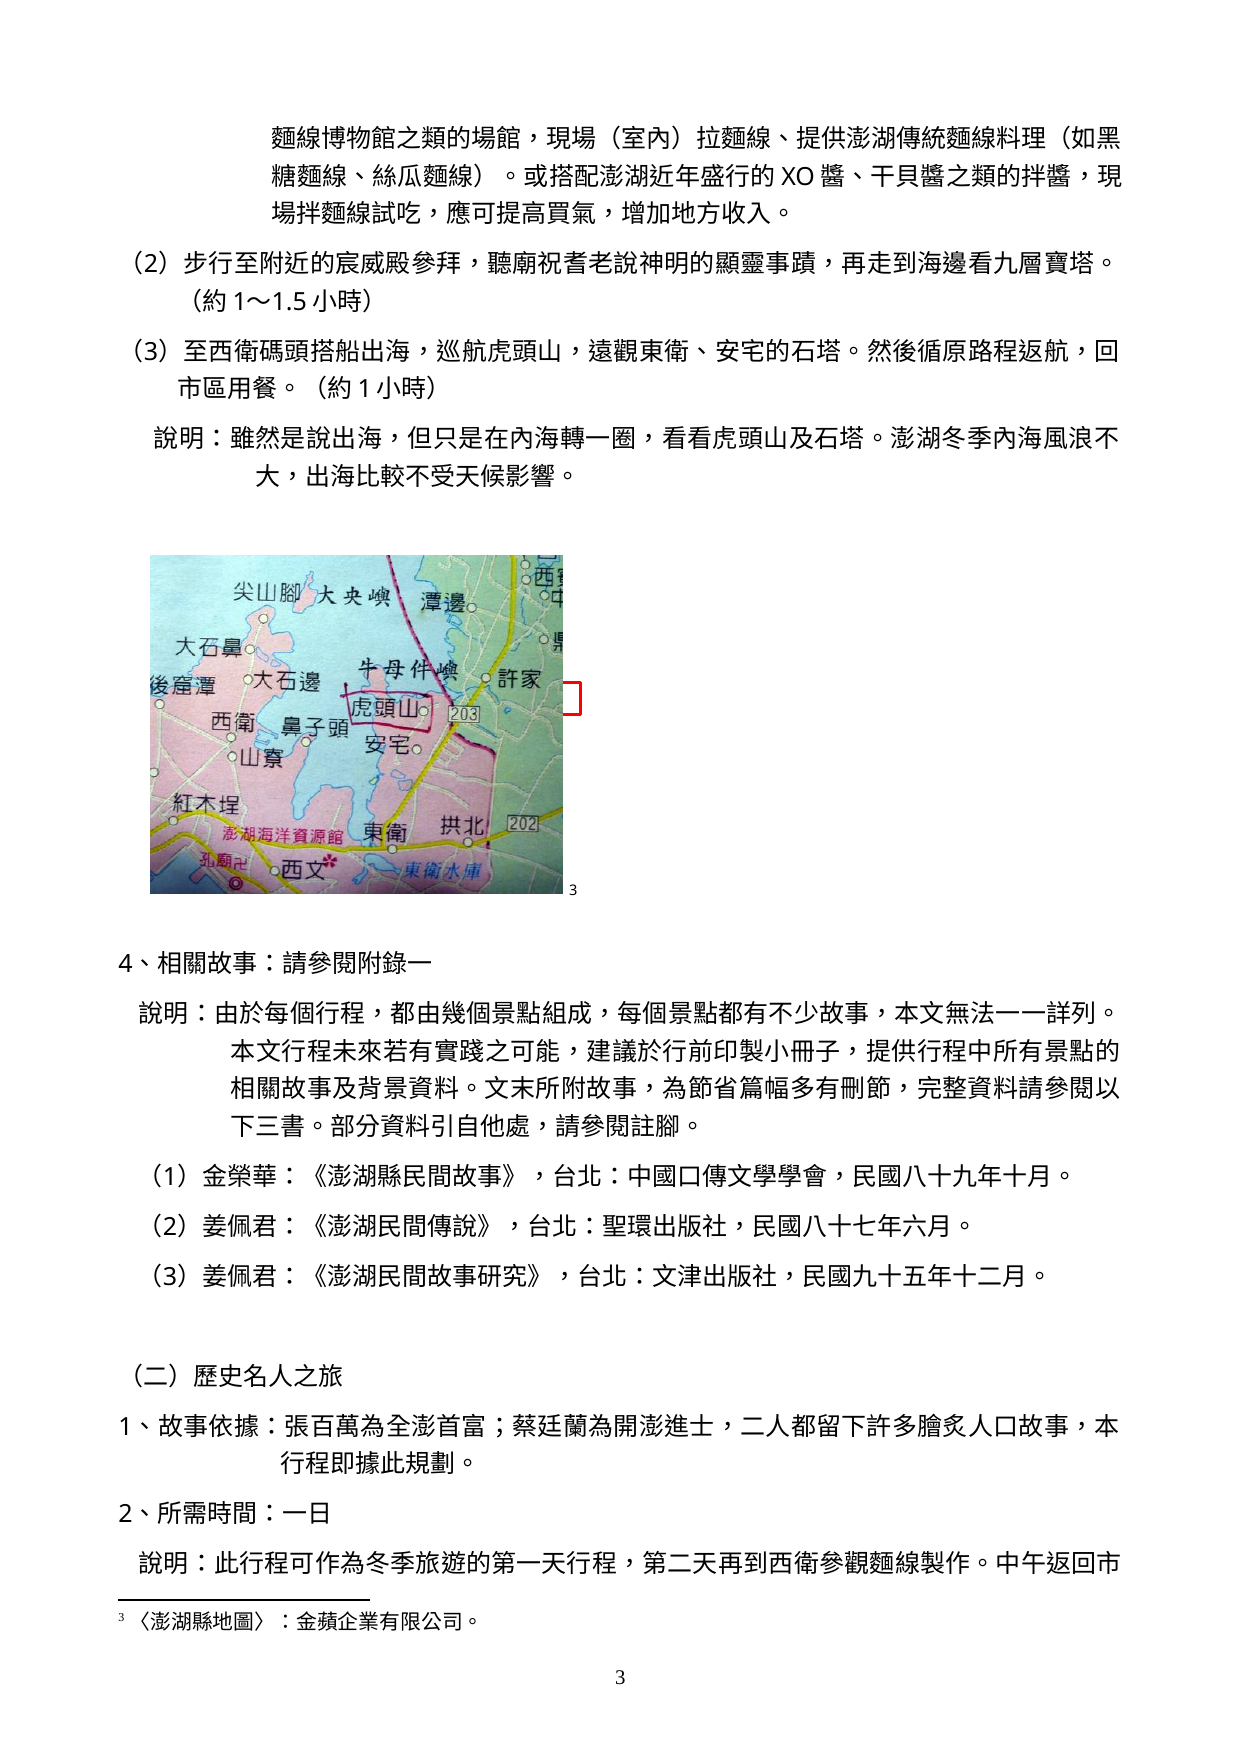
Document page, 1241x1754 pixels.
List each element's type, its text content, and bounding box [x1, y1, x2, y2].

text 說明：由於每個行程，都由幾個景點組成，每個景點都有不少故事，本文無法一一詳列。本文行程未來若有實踐之可能，建議於行前印製小冊子，提供行程中所有景點的相關故事及背景資料。文末所附故事，為節省篇幅多有刪節，完整資料請參閱以下三書。部分資料引自他處，請參閱註腳。 [118, 993, 1122, 1143]
text 1、故事依據：張百萬為全澎首富；蔡廷蘭為開澎進士，二人都留下許多膾炙人口故事，本行程即據此規劃。 [118, 1406, 1122, 1481]
text 說明：此行程可作為冬季旅遊的第一天行程，第二天再到西衛參觀麵線製作。中午返回市 [118, 1543, 1122, 1581]
text 〈澎湖縣地圖〉：金蘋企業有限公司。 [118, 1606, 1122, 1636]
picture [150, 555, 563, 894]
text （3）姜佩君：《澎湖民間故事研究》，台北：文津出版社，民國九十五年十二月。 [118, 1256, 1122, 1293]
text 4、相關故事：請參閱附錄一 [118, 943, 1122, 981]
text （2）姜佩君：《澎湖民間傳說》，台北：聖環出版社，民國八十七年六月。 [118, 1206, 1122, 1243]
text （二）歷史名人之旅 [118, 1356, 1122, 1393]
text 2、所需時間：一日 [118, 1493, 1122, 1531]
text （3）至西衛碼頭搭船出海，巡航虎頭山，遠觀東衛、安宅的石塔。然後循原路程返航，回市區用餐。（約1小時） [118, 331, 1122, 406]
text 說明：雖然是說出海，但只是在內海轉一圈，看看虎頭山及石塔。澎湖冬季內海風浪不大，出海比較不受天候影響。 [118, 418, 1122, 493]
text （1）金榮華：《澎湖縣民間故事》，台北：中國口傳文學學會，民國八十九年十月。 [118, 1156, 1122, 1193]
text 麵線博物館之類的場館，現場（室內）拉麵線、提供澎湖傳統麵線料理（如黑糖麵線、絲瓜麵線）。或搭配澎湖近年盛行的XO醬、干貝醬之類的拌醬，現場拌麵線試吃，應可提高買氣，增加地方收入。 [118, 118, 1122, 231]
text （2）步行至附近的宸威殿參拜，聽廟祝耆老說神明的顯靈事蹟，再走到海邊看九層寶塔。（約1～1.5小時） [118, 243, 1122, 318]
